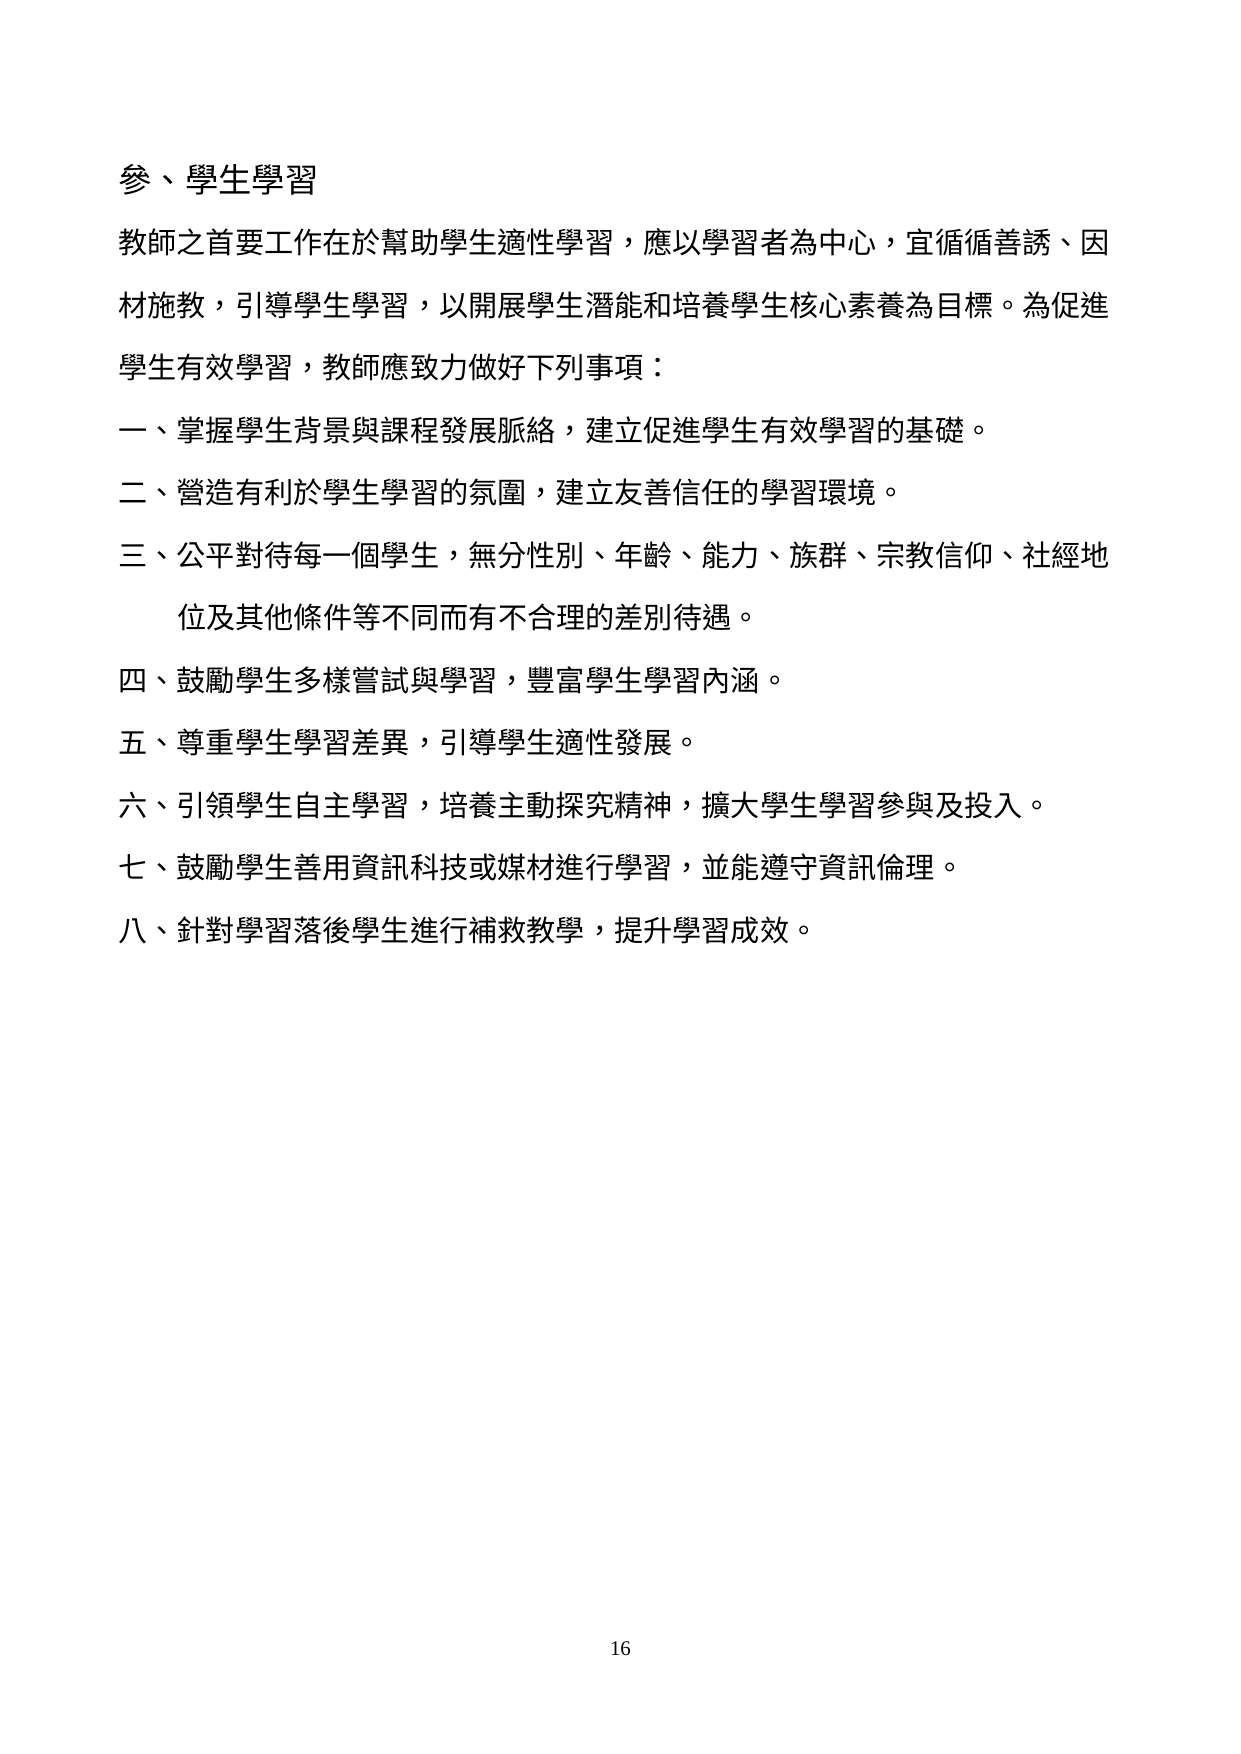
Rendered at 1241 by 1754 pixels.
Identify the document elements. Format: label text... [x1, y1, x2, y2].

text 六、引領學生自主學習，培養主動探究精神，擴大學生學習參與及投入。 [118, 762, 1122, 824]
text 二、營造有利於學生學習的氛圍，建立友善信任的學習環境。 [118, 449, 1122, 512]
text 教師之首要工作在於幫助學生適性學習，應以學習者為中心，宜循循善誘、因材施教，引導學生學習，以開展學生潛能和培養學生核心素養為目標。為促進學生有效學習，教師應致力做好下列事項： [118, 199, 1122, 387]
text 五、尊重學生學習差異，引導學生適性發展。 [118, 699, 1122, 762]
text 四、鼓勵學生多樣嘗試與學習，豐富學生學習內涵。 [118, 637, 1122, 699]
text 七、鼓勵學生善用資訊科技或媒材進行學習，並能遵守資訊倫理。 [118, 824, 1122, 887]
text 三、公平對待每一個學生，無分性別、年齡、能力、族群、宗教信仰、社經地位及其他條件等不同而有不合理的差別待遇。 [118, 512, 1122, 637]
text 一、掌握學生背景與課程發展脈絡，建立促進學生有效學習的基礎。 [118, 387, 1122, 449]
text 八、針對學習落後學生進行補救教學，提升學習成效。 [118, 887, 1122, 949]
text 參、學生學習 [118, 137, 1122, 199]
